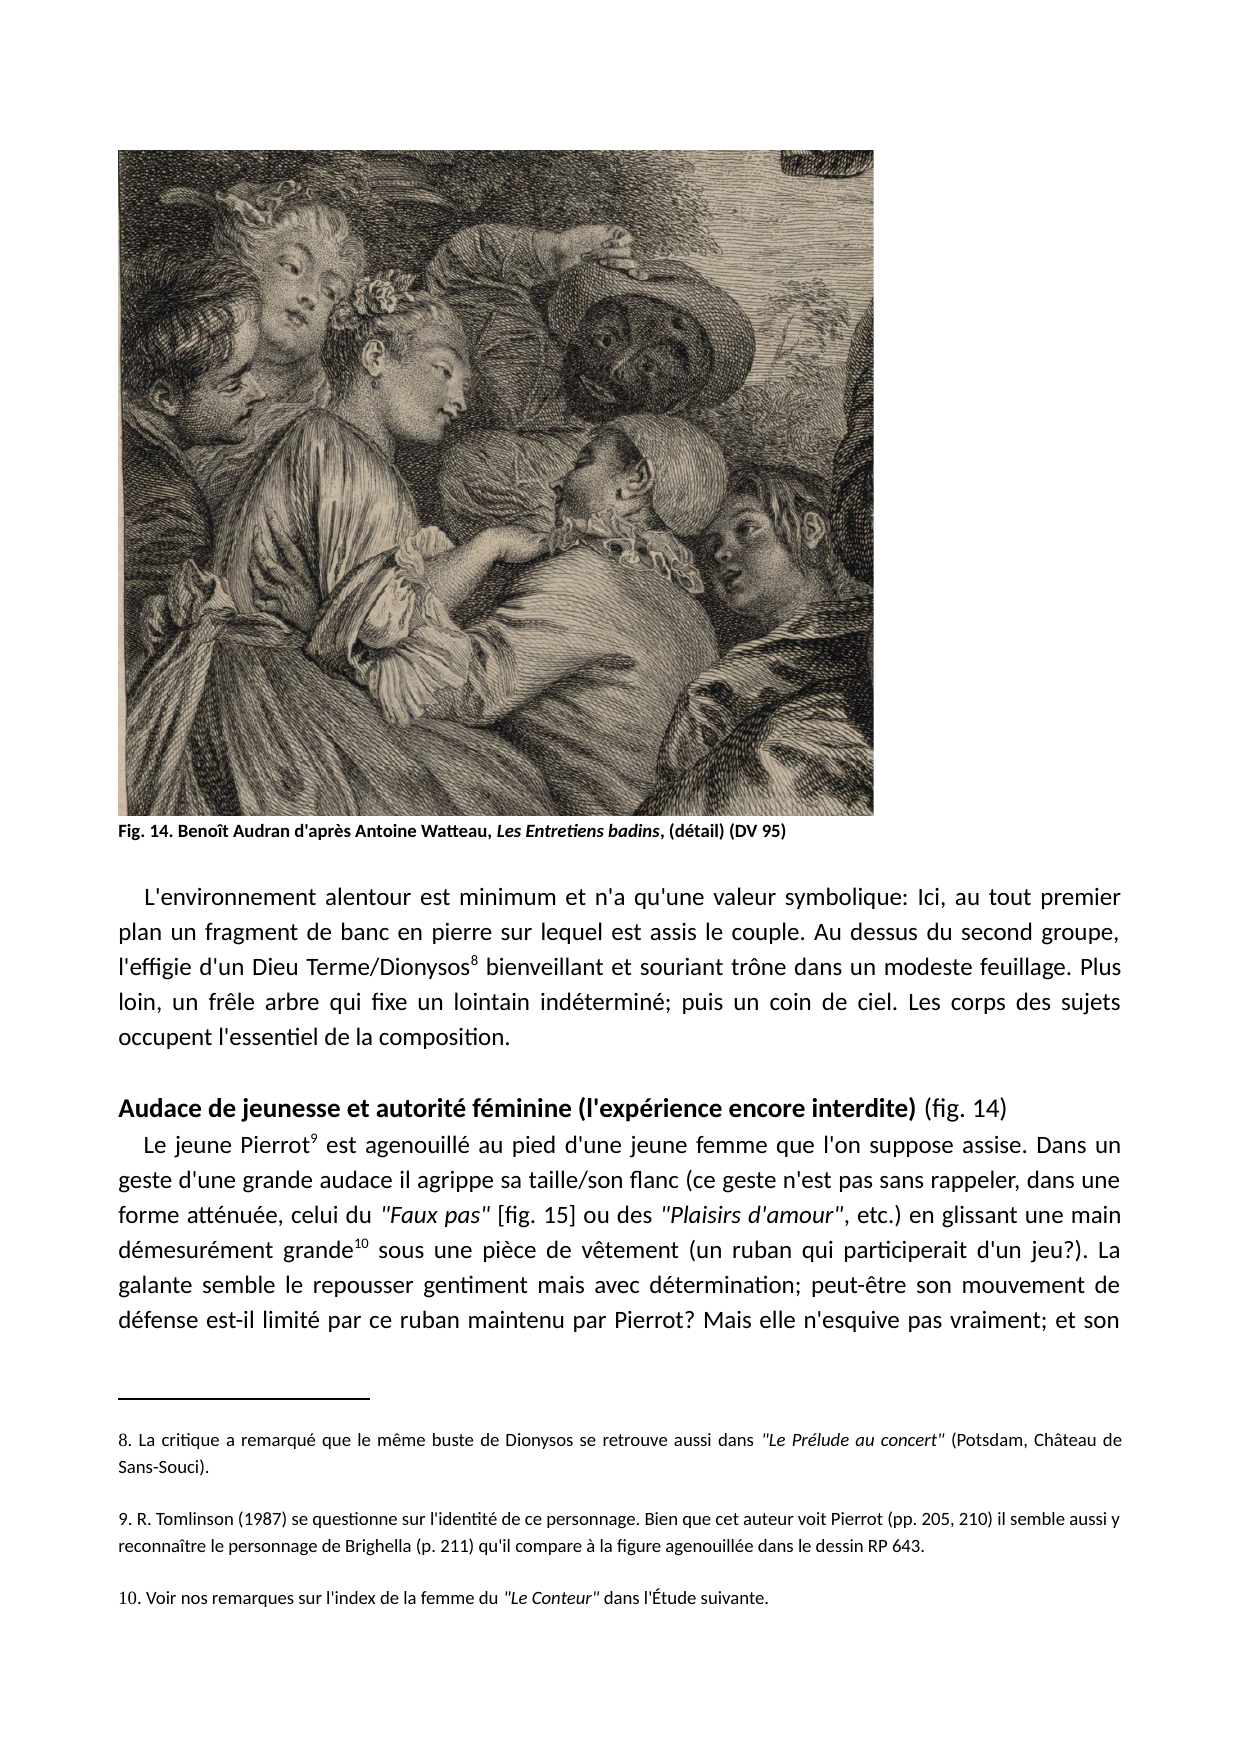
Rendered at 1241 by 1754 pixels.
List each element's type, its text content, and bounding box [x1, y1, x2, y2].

text . Voir nos remarques sur l'index de la femme du "Le Conteur" dans l'Étude suivante. [118, 1587, 1122, 1609]
text . La critique a remarqué que le même buste de Dionysos se retrouve aussi dans "Le Prélude au concert" (Potsdam, Château de Sans-Souci). [118, 1428, 1122, 1478]
text Le jeune Pierrot est agenouillé au pied d'une jeune femme que l'on suppose assise. Dans un geste d'une grande audace il agrippe sa taille/son flanc (ce geste n'est pas sans rappeler, dans une forme atténuée, celui du "Faux pas" [fig. 15] ou des "Plaisirs d'amour", etc.) en glissant une main démesurément grande sous une pièce de vêtement (un ruban qui participerait d'un jeu?). La galante semble le repousser gentiment mais avec détermination; peut-être son mouvement de défense est-il limité par ce ruban maintenu par Pierrot? Mais elle n'esquive pas vraiment; et son [118, 1129, 1122, 1334]
text Fig. 14. Benoît Audran d'après Antoine Watteau, Les Entretiens badins, (détail) (DV 95) [118, 819, 1122, 842]
text . R. Tomlinson (1987) se questionne sur l'identité de ce personnage. Bien que cet auteur voit Pierrot (pp. 205, 210) il semble aussi y reconnaître le personnage de Brighella (p. 211) qu'il compare à la figure agenouillée dans le dessin RP 643. [118, 1507, 1122, 1557]
text L'environnement alentour est minimum et n'a qu'une valeur symbolique: Ici, au tout premier plan un fragment de banc en pierre sur lequel est assis le couple. Au dessus du second groupe, l'effigie d'un Dieu Terme/Dionysos bienveillant et souriant trône dans un modeste feuillage. Plus loin, un frêle arbre qui fixe un lointain indéterminé; puis un coin de ciel. Les corps des sujets occupent l'essentiel de la composition. [118, 881, 1122, 1051]
text Audace de jeunesse et autorité féminine (l'expérience encore interdite) (fig. 14) [118, 1091, 1122, 1124]
